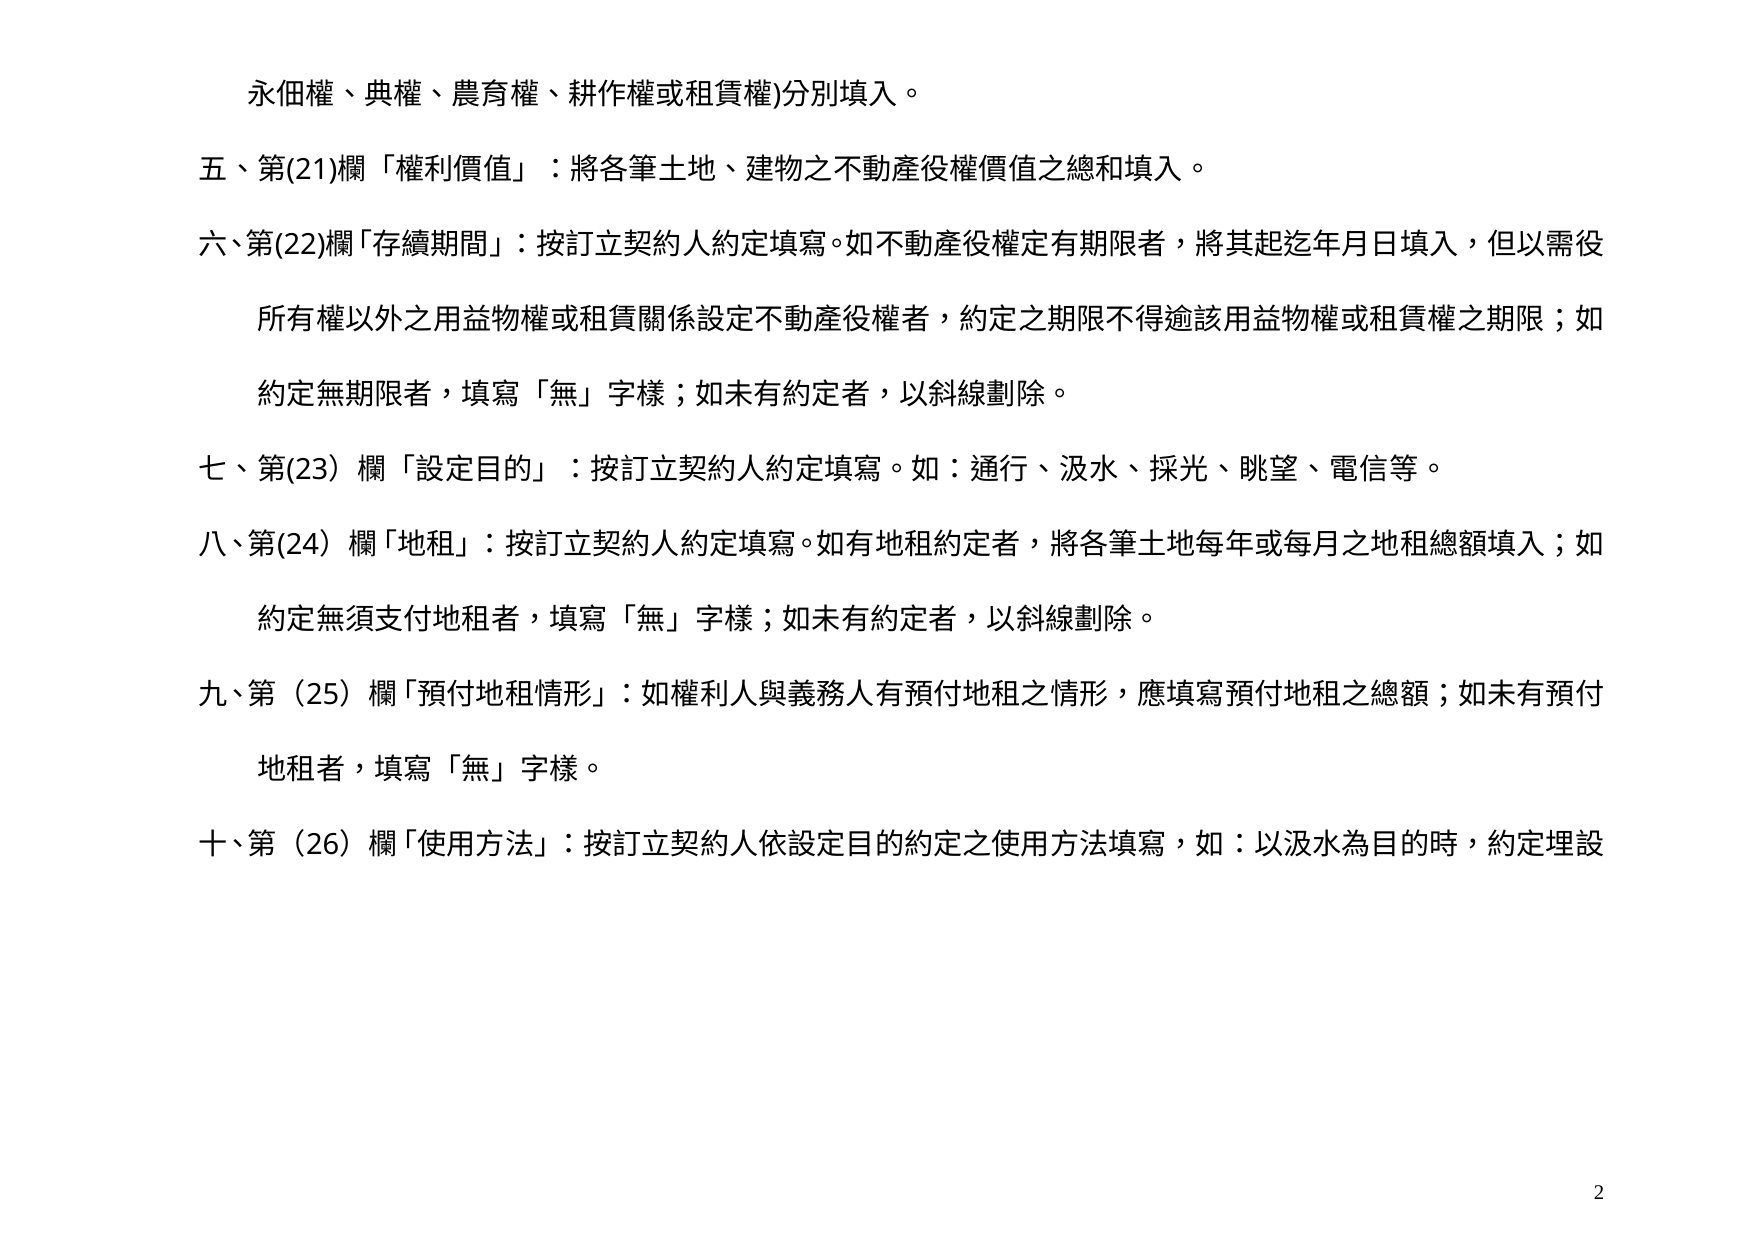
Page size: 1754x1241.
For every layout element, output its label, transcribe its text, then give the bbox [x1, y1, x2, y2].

text 八、第(24）欄「地租」：按訂立契約人約定填寫。如有地租約定者，將各筆土地每年或每月之地租總額填入；如約定無須支付地租者，填寫「無」字樣；如未有約定者，以斜線劃除。 [198, 504, 1604, 654]
text 七、第(23）欄「設定目的」：按訂立契約人約定填寫。如：通行、汲水、採光、眺望、電信等。 [198, 429, 1604, 504]
text 五、第(21)欄「權利價值」：將各筆土地、建物之不動產役權價值之總和填入。 [199, 129, 1604, 204]
text 六、第(22)欄「存續期間」：按訂立契約人約定填寫。如不動產役權定有期限者，將其起迄年月日填入，但以需役所有權以外之用益物權或租賃關係設定不動產役權者，約定之期限不得逾該用益物權或租賃權之期限；如約定無期限者，填寫「無」字樣；如未有約定者，以斜線劃除。 [198, 204, 1604, 429]
text 四、第（15）（20）欄「使用需役不動產權利關係」：按各筆資料所使用需役不動產權利關係(如所有權、地上權、永佃權、典權、農育權、耕作權或租賃權)分別填入。 [199, 54, 1604, 129]
text 九、第（25）欄「預付地租情形」：如權利人與義務人有預付地租之情形，應填寫預付地租之總額；如未有預付地租者，填寫「無」字樣。 [198, 654, 1604, 804]
text 十、第（26）欄「使用方法」：按訂立契約人依設定目的約定之使用方法填寫，如：以汲水為目的時，約定埋設 [198, 804, 1604, 879]
